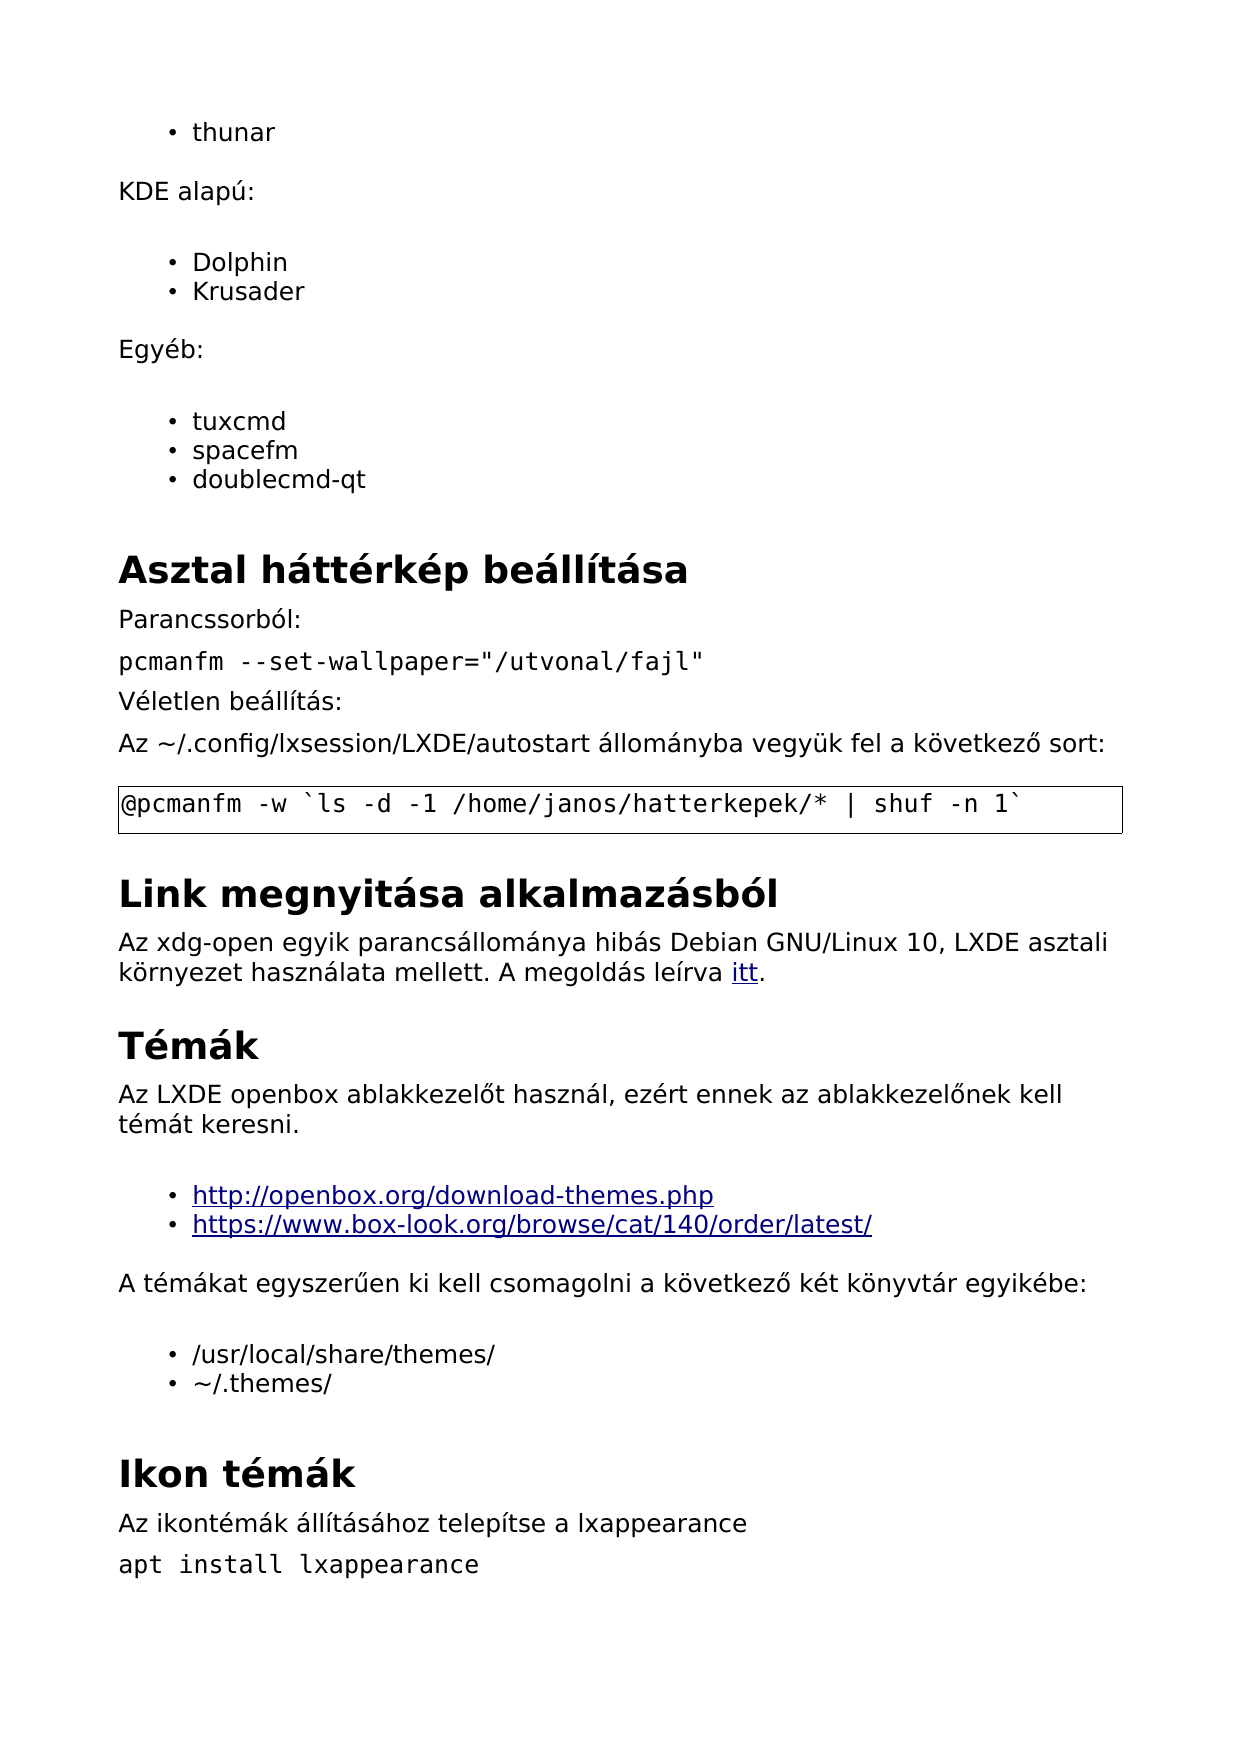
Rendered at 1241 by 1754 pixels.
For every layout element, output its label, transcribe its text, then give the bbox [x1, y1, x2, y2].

subtitle Link megnyitása alkalmazásból [118, 872, 1122, 916]
list thunar [177, 118, 1122, 147]
list /usr/local/share/themes/ [177, 1340, 1122, 1369]
text apt install lxappearance [118, 1551, 1122, 1580]
subtitle Asztal háttérkép beállítása [118, 549, 1122, 592]
text Az xdg-open egyik parancsállománya hibás Debian GNU/Linux 10, LXDE asztali környezet használata mellett. A megoldás leírva itt. [118, 929, 1122, 987]
list ~/.themes/ [177, 1369, 1122, 1398]
text A témákat egyszerűen ki kell csomagolni a következő két könyvtár egyikébe: [118, 1269, 1122, 1298]
text Az ikontémák állításához telepítse a lxappearance [118, 1509, 1122, 1538]
subtitle Ikon témák [118, 1453, 1122, 1496]
list Dolphin [177, 248, 1122, 277]
subtitle Témák [118, 1024, 1122, 1068]
text Parancssorból: [118, 605, 1122, 634]
table_header @pcmanfm -w `ls -d -1 /home/janos/hatterkepek/* | shuf -n 1` [119, 787, 1122, 833]
text Az LXDE openbox ablakkezelőt használ, ezért ennek az ablakkezelőnek kell témát keresni. [118, 1081, 1122, 1139]
text Véletlen beállítás: [118, 688, 1122, 717]
list spacefm [177, 436, 1122, 465]
text pcmanfm --set-wallpaper="/utvonal/fajl" [118, 647, 1122, 676]
text Egyéb: [118, 336, 1122, 365]
list Krusader [177, 277, 1122, 306]
list tuxcmd [177, 407, 1122, 436]
list doublecmd-qt [177, 465, 1122, 494]
text Az ~/.config/lxsession/LXDE/autostart állományba vegyük fel a következő sort: [118, 729, 1122, 758]
list https://www.box-look.org/browse/cat/140/order/latest/ [177, 1210, 1122, 1239]
text KDE alapú: [118, 177, 1122, 206]
list http://openbox.org/download-themes.php [177, 1181, 1122, 1210]
